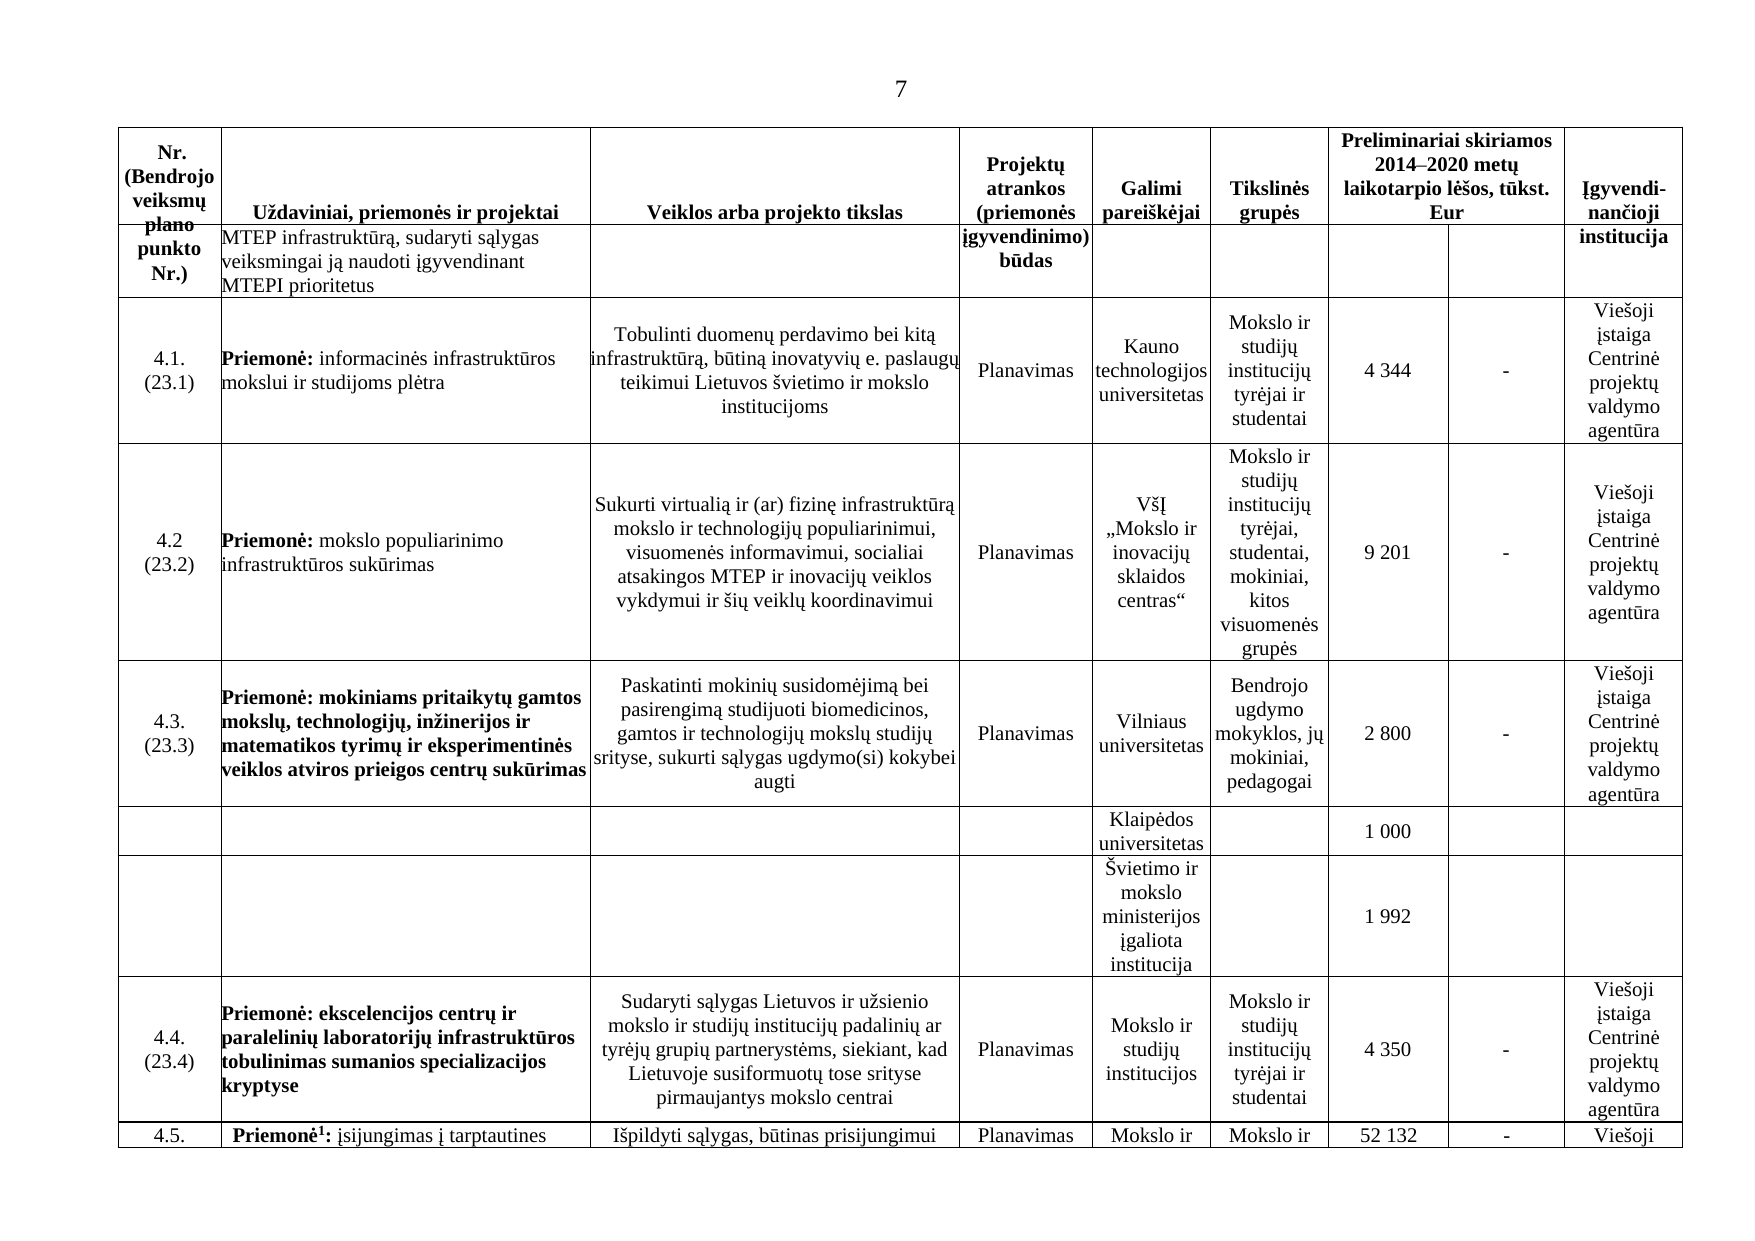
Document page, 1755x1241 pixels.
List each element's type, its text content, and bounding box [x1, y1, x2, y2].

table_cell Viešoji įstaiga Centrinė projektų valdymo agentūra [1565, 977, 1682, 1121]
table_cell [1211, 807, 1328, 855]
table_header Nr. (Bendrojo veiksmų plano punkto Nr.) [119, 128, 221, 224]
table_cell Paskatinti mokinių susidomėjimą bei pasirengimą studijuoti biomedicinos, gamtos ir technologijų mokslų studijų srityse, sukurti sąlygas ugdymo(si) kokybei augti [591, 661, 959, 806]
table_cell [591, 856, 959, 976]
table_cell 4. [119, 225, 221, 297]
table_cell [1449, 225, 1564, 297]
table_cell - [1449, 1123, 1564, 1147]
table_cell - [1093, 225, 1210, 297]
table_cell Vilniaus universitetas [1093, 661, 1210, 806]
table_cell [1449, 807, 1564, 855]
table_cell MTEP infrastruktūrą, sudaryti sąlygas veiksmingai ją naudoti įgyvendinant MTEPI prioritetus [222, 225, 590, 297]
table_cell Priemonė: mokiniams pritaikytų gamtos mokslų, technologijų, inžinerijos ir matematikos tyrimų ir eksperimentinės veiklos atviros prieigos centrų sukūrimas [222, 661, 590, 806]
table_cell Viešoji įstaiga Centrinė projektų valdymo agentūra [1565, 661, 1682, 806]
table_cell - [1565, 225, 1682, 297]
table_cell 1 000 [1329, 807, 1448, 855]
table_header Preliminariai skiriamos 2014–2020 metų laikotarpio lėšos, tūkst. Eur [1329, 128, 1564, 224]
table_cell [1565, 807, 1682, 855]
table_cell [1329, 225, 1448, 297]
table_cell 4.5. (23.5) [119, 1123, 221, 1147]
table_cell Klaipėdos universitetas [1093, 807, 1210, 855]
table_cell Mokslo ir studijų institucijų tyrėjai, studentai, mokiniai, kitos visuomenės grupės [1211, 444, 1328, 660]
table_header Tikslinės grupės [1211, 128, 1328, 224]
table_cell - [960, 225, 1092, 297]
table_cell - [1449, 661, 1564, 806]
table_cell Priemonė: informacinės infrastruktūros mokslui ir studijoms plėtra [222, 298, 590, 442]
table_cell [1211, 856, 1328, 976]
table_header Galimi pareiškėjai [1093, 128, 1210, 224]
table_cell Mokslo ir studijų institucijų tyrėjai [1211, 1123, 1328, 1147]
table_cell - [591, 225, 959, 297]
table_cell Išpildyti sąlygas, būtinas prisijungimui prie tarptautinių mokslinių tyrimų infrastruktūrų (taip pat ir vystant nacionalines mokslinių tyrimų infrastruktūras, kiek tai būtina dalyvavimui tarptautinės infrastruktūros veikloje), ir prie jų prisijungti. [591, 1123, 959, 1147]
table_header Projektų atrankos (priemonės įgyvendinimo) būdas [960, 128, 1092, 224]
table_cell Planavimas [960, 298, 1092, 442]
table_cell Priemonė: ekscelencijos centrų ir paralelinių laboratorijų infrastruktūros tobulinimas sumanios specializacijos kryptyse [222, 977, 590, 1121]
table_cell - [1211, 225, 1328, 297]
table_cell 52 132 [1329, 1123, 1448, 1147]
table_cell - [1449, 977, 1564, 1121]
table_header Uždaviniai, priemonės ir projektai [222, 128, 590, 224]
table_cell Priemonė: mokslo populiarinimo infrastruktūros sukūrimas [222, 444, 590, 660]
table_cell Mokslo ir studijų institucijos [1093, 977, 1210, 1121]
table_cell Tobulinti duomenų perdavimo bei kitą infrastruktūrą, būtiną inovatyvių e. paslaugų teikimui Lietuvos švietimo ir mokslo institucijoms [591, 298, 959, 442]
table_cell Planavimas [960, 977, 1092, 1121]
table_cell Švietimo ir mokslo ministerijos įgaliota institucija [1093, 856, 1210, 976]
table_cell 2 800 [1329, 661, 1448, 806]
table_cell Planavimas [960, 444, 1092, 660]
table_cell Viešoji įstaiga Centrinė projektų valdymo agentūra [1565, 298, 1682, 442]
table_cell Mokslo ir studijų institucijos [1093, 1123, 1210, 1147]
table_cell [222, 856, 590, 976]
table_cell Viešoji įstaiga Centrinė projektų valdymo agentūra [1565, 444, 1682, 660]
table_cell Sukurti virtualią ir (ar) fizinę infrastruktūrą mokslo ir technologijų populiarinimui, visuomenės informavimui, socialiai atsakingos MTEP ir inovacijų veiklos vykdymui ir šių veiklų koordinavimui [591, 444, 959, 660]
table_header Veiklos arba projekto tikslas [591, 128, 959, 224]
table_cell 4.3. (23.3) [119, 661, 221, 806]
table_cell [960, 807, 1092, 855]
table_cell 4.4. (23.4) [119, 977, 221, 1121]
table_cell Planavimas [960, 1123, 1092, 1147]
table_cell Kauno technologijos universitetas [1093, 298, 1210, 442]
table_cell Planavimas [960, 661, 1092, 806]
table_cell [591, 807, 959, 855]
table_cell Viešoji įstaiga Centrinė projektų valdymo agentūra [1565, 1123, 1682, 1147]
table_cell Sudaryti sąlygas Lietuvos ir užsienio mokslo ir studijų institucijų padalinių ar tyrėjų grupių partnerystėms, siekiant, kad Lietuvoje susiformuotų tose srityse pirmaujantys mokslo centrai [591, 977, 959, 1121]
table_cell Mokslo ir studijų institucijų tyrėjai ir studentai [1211, 298, 1328, 442]
table_cell [222, 807, 590, 855]
table_cell VšĮ „Mokslo ir inovacijų sklaidos centras“ [1093, 444, 1210, 660]
table_header Įgyvendi-nančioji institucija [1565, 128, 1682, 224]
table_cell - [1449, 444, 1564, 660]
table_cell [119, 807, 221, 855]
table_cell Mokslo ir studijų institucijų tyrėjai ir studentai [1211, 977, 1328, 1121]
table_cell Bendrojo ugdymo mokyklos, jų mokiniai, pedagogai [1211, 661, 1328, 806]
table_cell 4 350 [1329, 977, 1448, 1121]
table_cell 4.1. (23.1) [119, 298, 221, 442]
table_cell - [1449, 298, 1564, 442]
table_cell [119, 856, 221, 976]
table_cell Priemonė: įsijungimas į tarptautines mokslinių tyrimų infrastruktūras (ESFRI) bei atviros prieigos MTEP infrastruktūros, kuri reikalinga dalyvavimui tarptautinėse ar regioninėse mokslinių tyrimų iniciatyvose, atnaujinimas, kūrimas ir plėtra [222, 1123, 590, 1147]
table_cell [1565, 856, 1682, 976]
table_cell 4 344 [1329, 298, 1448, 442]
table_cell 1 992 [1329, 856, 1448, 976]
table_cell 9 201 [1329, 444, 1448, 660]
table_cell [960, 856, 1092, 976]
table_cell 4.2 (23.2) [119, 444, 221, 660]
table_cell [1449, 856, 1564, 976]
